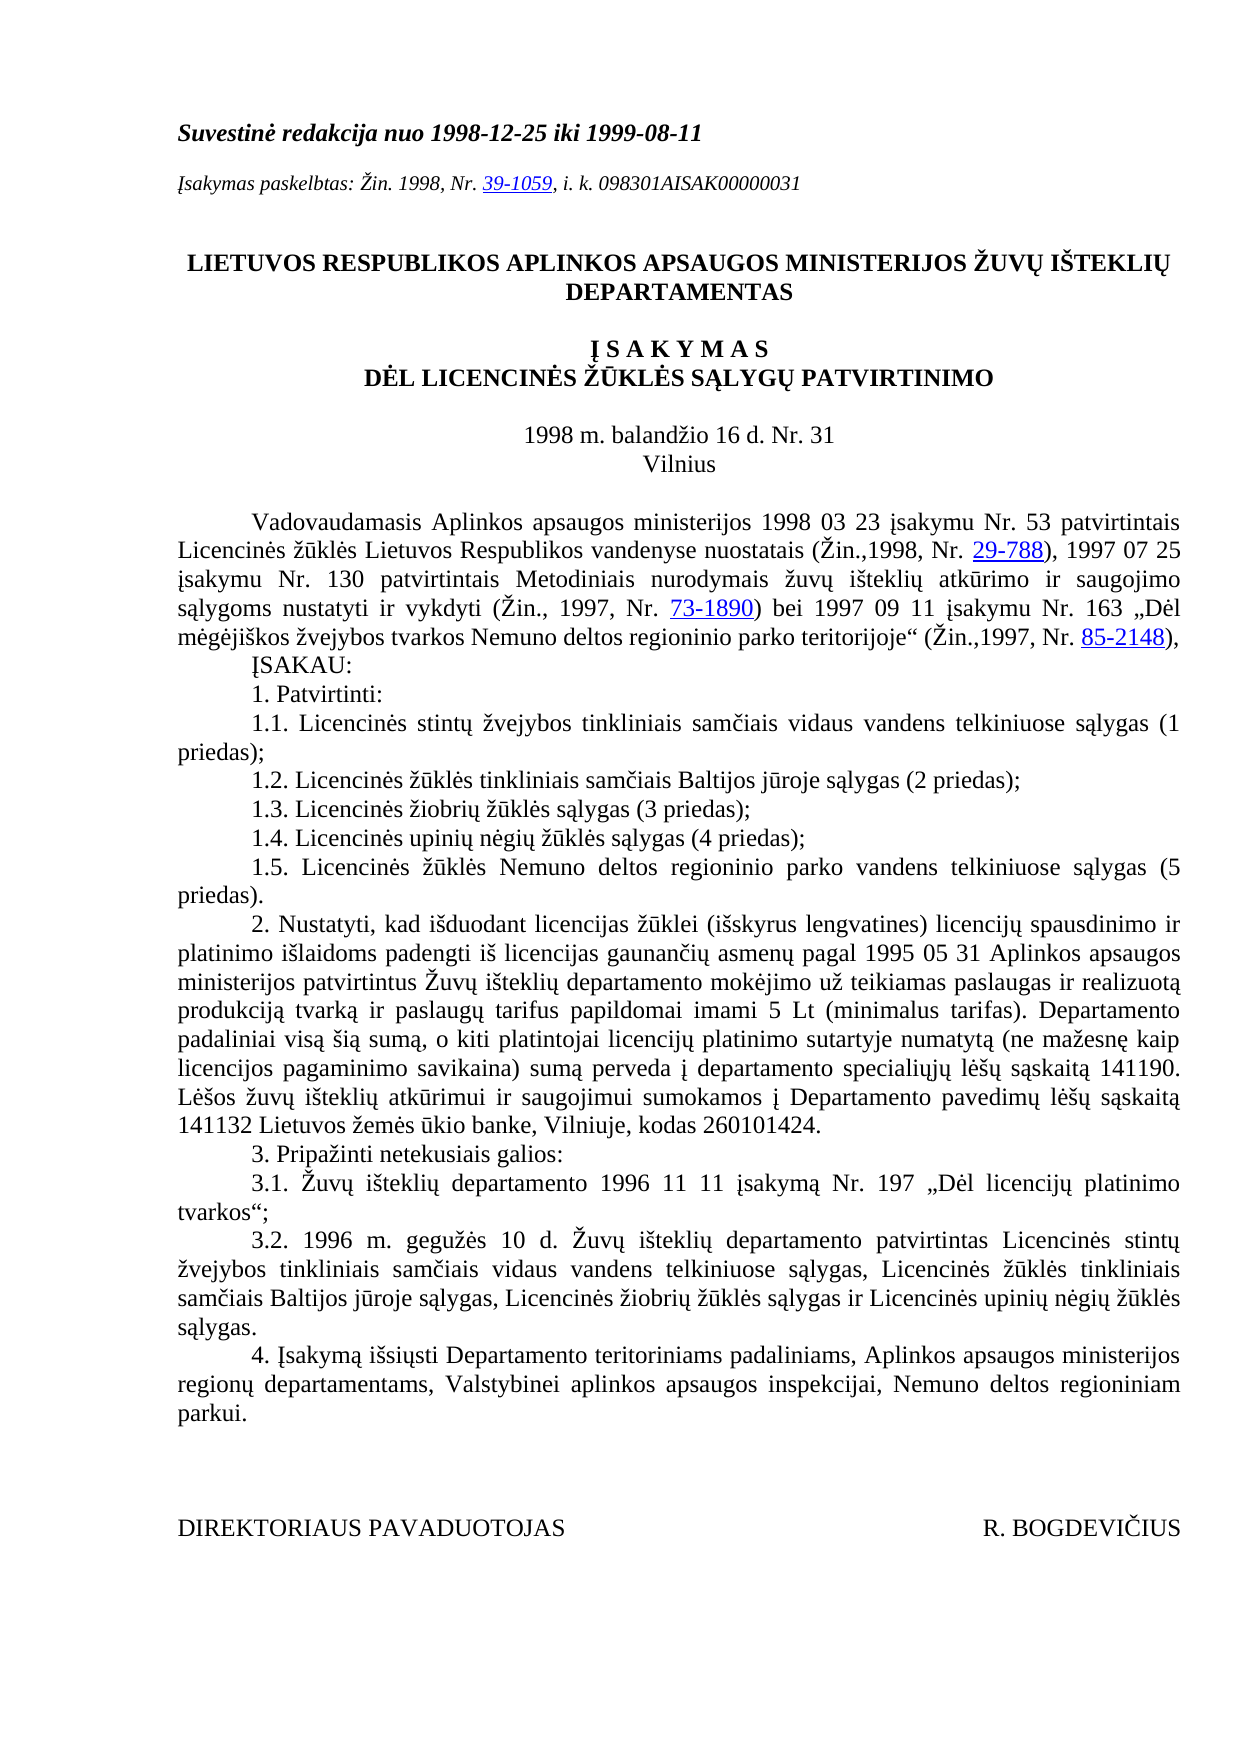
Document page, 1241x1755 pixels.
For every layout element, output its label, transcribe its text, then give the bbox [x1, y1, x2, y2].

text 1.4. Licencinės upinių nėgių žūklės sąlygas (4 priedas); [177, 823, 1181, 852]
text 3.2. 1996 m. gegužės 10 d. Žuvų išteklių departamento patvirtintas Licencinės stintų žvejybos tinkliniais samčiais vidaus vandens telkiniuose sąlygas, Licencinės žūklės tinkliniais samčiais Baltijos jūroje sąlygas, Licencinės žiobrių žūklės sąlygas ir Licencinės upinių nėgių žūklės sąlygas. [177, 1225, 1181, 1340]
text 1998 m. balandžio 16 d. Nr. 31 [177, 420, 1181, 449]
text 1.5. Licencinės žūklės Nemuno deltos regioninio parko vandens telkiniuose sąlygas (5 priedas). [177, 852, 1181, 909]
text Į S A K Y M A S [177, 334, 1181, 363]
text Vadovaudamasis Aplinkos apsaugos ministerijos 1998 03 23 įsakymu Nr. 53 patvirtintais Licencinės žūklės Lietuvos Respublikos vandenyse nuostatais (Žin.,1998, Nr. 29-788), 1997 07 25 įsakymu Nr. 130 patvirtintais Metodiniais nurodymais žuvų išteklių atkūrimo ir saugojimo sąlygoms nustatyti ir vykdyti (Žin., 1997, Nr. 73-1890) bei 1997 09 11 įsakymu Nr. 163 „Dėl mėgėjiškos žvejybos tvarkos Nemuno deltos regioninio parko teritorijoje“ (Žin.,1997, Nr. 85-2148), [177, 507, 1181, 650]
text 1.1. Licencinės stintų žvejybos tinkliniais samčiais vidaus vandens telkiniuose sąlygas (1 priedas); [177, 708, 1181, 765]
text 1.2. Licencinės žūklės tinkliniais samčiais Baltijos jūroje sąlygas (2 priedas); [177, 765, 1181, 794]
text 4. Įsakymą išsiųsti Departamento teritoriniams padaliniams, Aplinkos apsaugos ministerijos regionų departamentams, Valstybinei aplinkos apsaugos inspekcijai, Nemuno deltos regioniniam parkui. [177, 1340, 1181, 1427]
text DIREKTORIAUS PAVADUOTOJAS R. BOGDEVIČIUS [177, 1513, 1181, 1542]
text Vilnius [177, 449, 1181, 478]
text 1. Patvirtinti: [177, 679, 1181, 708]
text 3.1. Žuvų išteklių departamento 1996 11 11 įsakymą Nr. 197 „Dėl licencijų platinimo tvarkos“; [177, 1168, 1181, 1225]
text DĖL LICENCINĖS ŽŪKLĖS SĄLYGŲ PATVIRTINIMO [177, 363, 1181, 392]
text LIETUVOS RESPUBLIKOS APLINKOS APSAUGOS MINISTERIJOS ŽUVŲ IŠTEKLIŲ DEPARTAMENTAS [177, 248, 1181, 305]
text 3. Pripažinti netekusiais galios: [177, 1139, 1181, 1168]
text Suvestinė redakcija nuo 1998-12-25 iki 1999-08-11 [177, 118, 1181, 147]
text 1.3. Licencinės žiobrių žūklės sąlygas (3 priedas); [177, 794, 1181, 823]
text ĮSAKAU: [177, 650, 1181, 679]
text 2. Nustatyti, kad išduodant licencijas žūklei (išskyrus lengvatines) licencijų spausdinimo ir platinimo išlaidoms padengti iš licencijas gaunančių asmenų pagal 1995 05 31 Aplinkos apsaugos ministerijos patvirtintus Žuvų išteklių departamento mokėjimo už teikiamas paslaugas ir realizuotą produkciją tvarką ir paslaugų tarifus papildomai imami 5 Lt (minimalus tarifas). Departamento padaliniai visą šią sumą, o kiti platintojai licencijų platinimo sutartyje numatytą (ne mažesnę kaip licencijos pagaminimo savikaina) sumą perveda į departamento specialiųjų lėšų sąskaitą 141190. Lėšos žuvų išteklių atkūrimui ir saugojimui sumokamos į Departamento pavedimų lėšų sąskaitą 141132 Lietuvos žemės ūkio banke, Vilniuje, kodas 260101424. [177, 909, 1181, 1139]
text Įsakymas paskelbtas: Žin. 1998, Nr. 39-1059, i. k. 098301AISAK00000031 [177, 171, 1181, 195]
